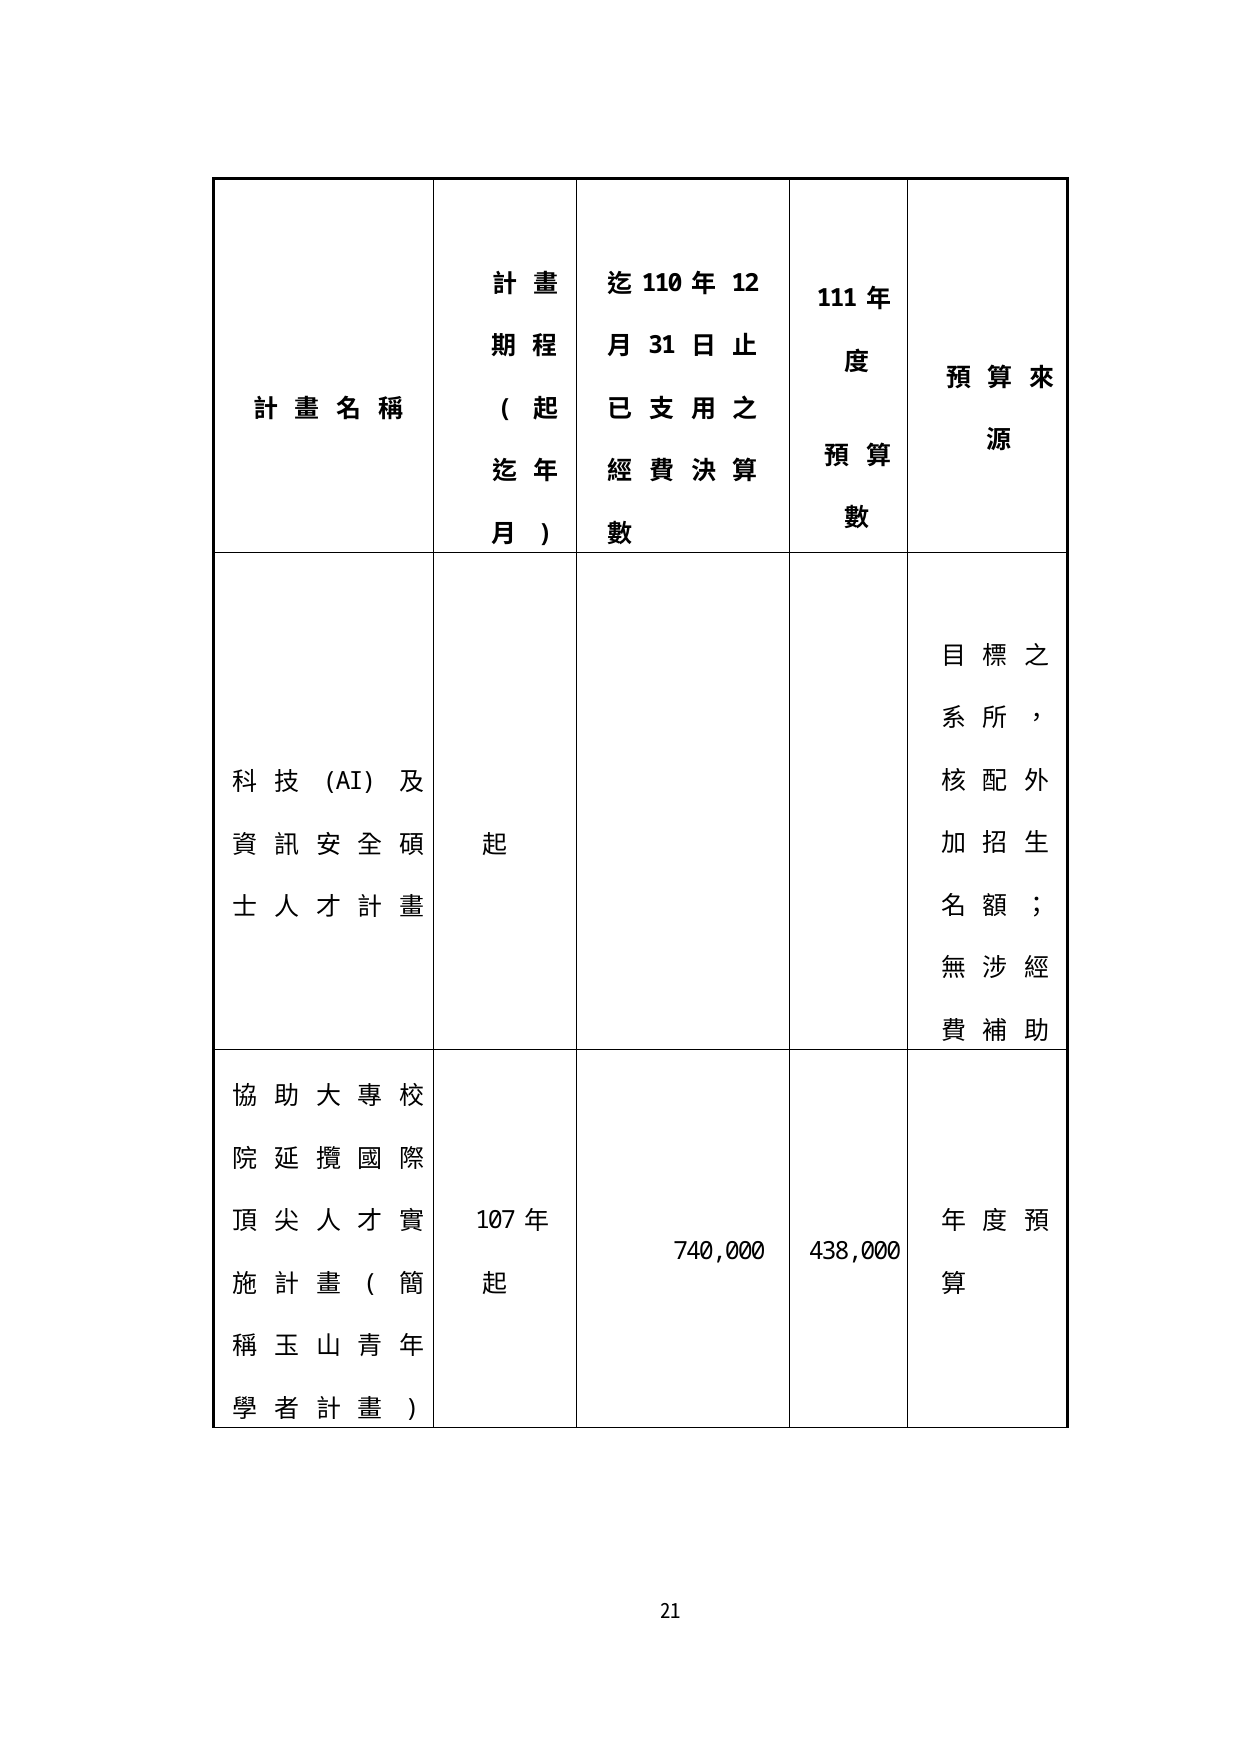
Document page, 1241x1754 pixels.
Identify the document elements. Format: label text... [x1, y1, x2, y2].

table_header 111年度 預算數 [790, 180, 907, 552]
table_header 預算來源 [908, 180, 1066, 552]
table_cell - [577, 553, 789, 1049]
table_header 計畫期程 (起迄年月) [434, 180, 576, 552]
table_cell 年度預算 [908, 1050, 1066, 1427]
table_header 計畫名稱 [215, 180, 433, 552]
table_cell 目標之系所，核配外加招生名額；無涉經費補助 [908, 553, 1066, 1049]
table_cell 438,000 [790, 1050, 907, 1427]
table_cell 107年起 [434, 1050, 576, 1427]
table_cell 協助大專校院延攬國際頂尖人才實施計畫(簡稱玉山青年學者計畫) [215, 1050, 433, 1427]
table_cell - [790, 553, 907, 1049]
table_header 迄110年12月31日止已支用之經費決算數 [577, 180, 789, 552]
table_cell 科技(AI)及資訊安全碩士人才計畫 [215, 553, 433, 1049]
table_cell 740,000 [577, 1050, 789, 1427]
table_cell 起 [434, 553, 576, 1049]
